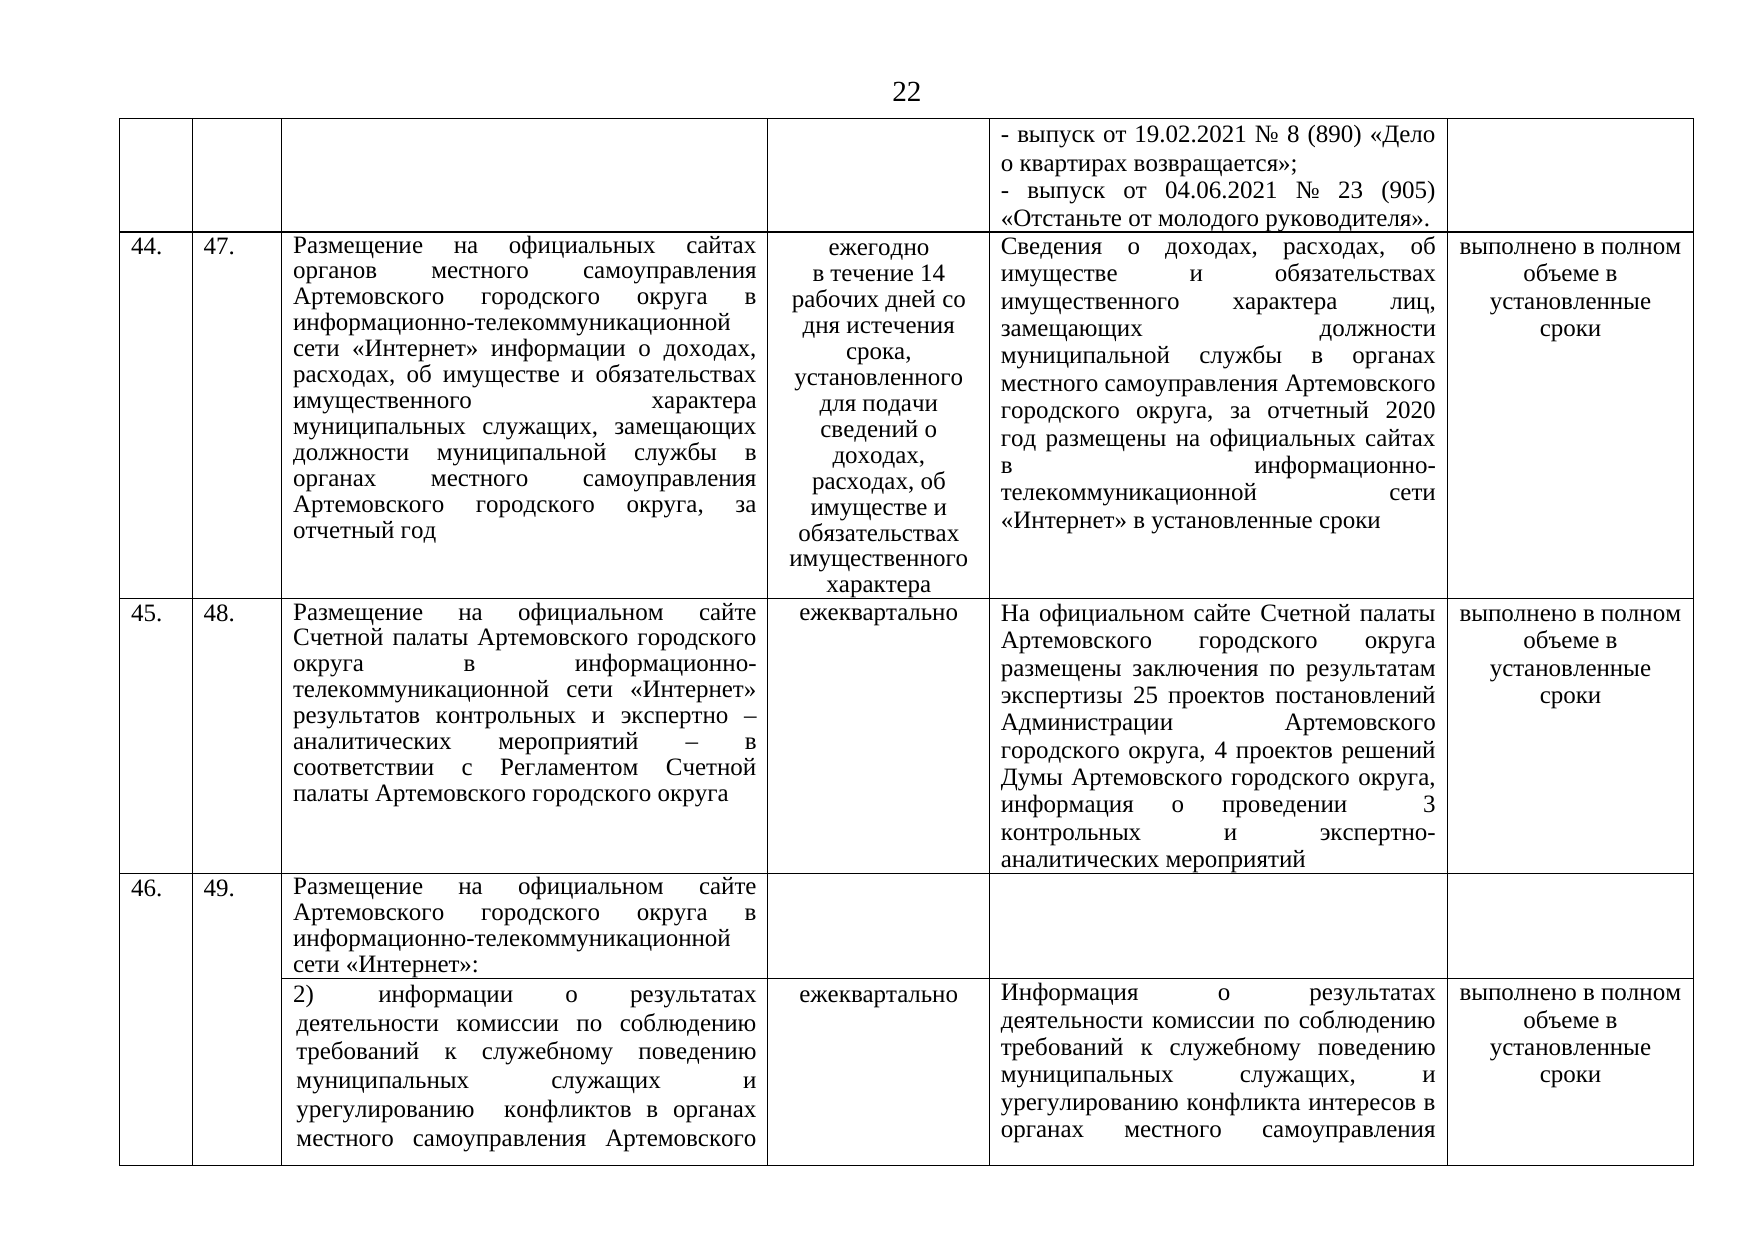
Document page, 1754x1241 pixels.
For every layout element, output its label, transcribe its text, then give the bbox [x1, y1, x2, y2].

table_cell ежегодно в течение 14 рабочих дней со дня истечения срока, установленного для подачи сведений о доходах, расходах, об имуществе и обязательствах имущественного характера [768, 233, 989, 598]
table_cell [768, 874, 989, 978]
table_cell [990, 874, 1447, 978]
table_cell Размещение на официальном сайте Артемовского городского округа в информационно-телекоммуникационной сети «Интернет»: [282, 874, 767, 978]
table_cell [768, 119, 989, 231]
table_cell 46. [120, 874, 192, 1165]
table_cell ежеквартально [768, 599, 989, 873]
table_cell 48. [193, 599, 281, 873]
table_cell [1448, 119, 1693, 231]
table_cell 44. [120, 233, 192, 598]
table_cell Сведения о доходах, расходах, об имуществе и обязательствах имущественного характера лиц, замещающих должности муниципальной службы в органах местного самоуправления Артемовского городского округа, за отчетный 2020 год размещены на официальных сайтах в информационно-телекоммуникационной сети «Интернет» в установленные сроки [990, 233, 1447, 598]
table_cell Информация о результатах деятельности комиссии по соблюдению требований к служебному поведению муниципальных служащих, и урегулированию конфликта интересов в органах местного самоуправления [990, 979, 1447, 1165]
table_cell информации о результатах деятельности комиссии по соблюдению требований к служебному поведению муниципальных служащих и урегулированию конфликтов в органах местного самоуправления Артемовского [282, 979, 767, 1165]
table_cell [120, 119, 192, 231]
table_cell [282, 119, 767, 231]
table_cell [193, 119, 281, 231]
table_cell - выпуск от 19.02.2021 № 8 (890) «Дело о квартирах возвращается»; - выпуск от 04.06.2021 № 23 (905) «Отстаньте от молодого руководителя». [990, 119, 1447, 231]
table_cell [1448, 874, 1693, 978]
table_cell выполнено в полном объеме в установленные сроки [1448, 979, 1693, 1165]
table_cell Размещение на официальных сайтах органов местного самоуправления Артемовского городского округа в информационно-телекоммуникационной сети «Интернет» информации о доходах, расходах, об имуществе и обязательствах имущественного характера муниципальных служащих, замещающих должности муниципальной службы в органах местного самоуправления Артемовского городского округа, за отчетный год [282, 233, 767, 598]
table_cell На официальном сайте Счетной палаты Артемовского городского округа размещены заключения по результатам экспертизы 25 проектов постановлений Администрации Артемовского городского округа, 4 проектов решений Думы Артемовского городского округа, информация о проведении 3 контрольных и экспертно-аналитических мероприятий [990, 599, 1447, 873]
table_cell 45. [120, 599, 192, 873]
table_cell 47. [193, 233, 281, 598]
table_cell Размещение на официальном сайте Счетной палаты Артемовского городского округа в информационно-телекоммуникационной сети «Интернет» результатов контрольных и экспертно – аналитических мероприятий – в соответствии с Регламентом Счетной палаты Артемовского городского округа [282, 599, 767, 873]
table_cell 49. [193, 874, 281, 1165]
table_cell выполнено в полном объеме в установленные сроки [1448, 599, 1693, 873]
table_cell выполнено в полном объеме в установленные сроки [1448, 233, 1693, 598]
table_cell ежеквартально [768, 979, 989, 1165]
